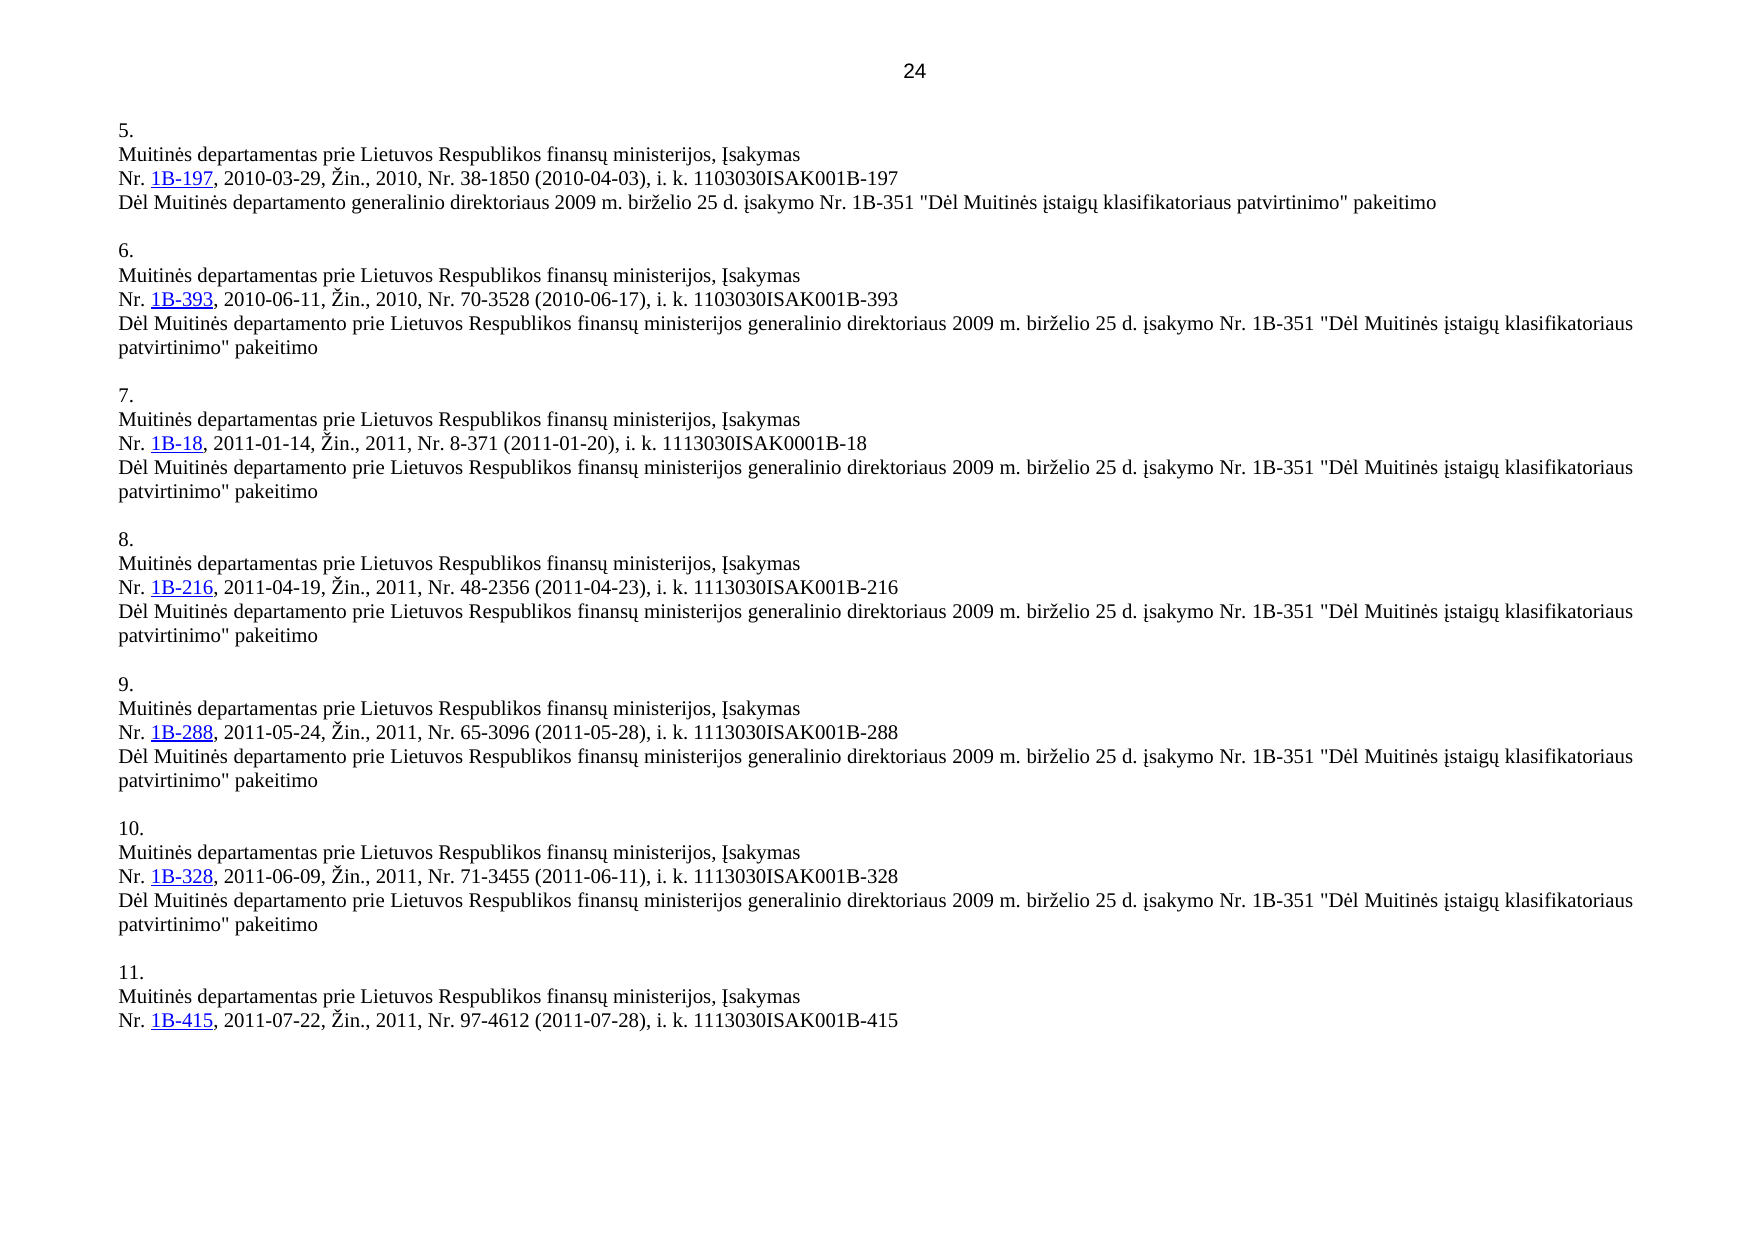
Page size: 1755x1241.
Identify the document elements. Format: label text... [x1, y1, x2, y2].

text Nr. 1B-288, 2011-05-24, Žin., 2011, Nr. 65-3096 (2011-05-28), i. k. 1113030ISAK001B-288 [118, 720, 1636, 744]
text Dėl Muitinės departamento prie Lietuvos Respublikos finansų ministerijos generalinio direktoriaus 2009 m. birželio 25 d. įsakymo Nr. 1B-351 "Dėl Muitinės įstaigų klasifikatoriaus patvirtinimo" pakeitimo [118, 744, 1636, 792]
text 11. [118, 960, 1636, 984]
text Nr. 1B-415, 2011-07-22, Žin., 2011, Nr. 97-4612 (2011-07-28), i. k. 1113030ISAK001B-415 [118, 1008, 1636, 1032]
text Nr. 1B-328, 2011-06-09, Žin., 2011, Nr. 71-3455 (2011-06-11), i. k. 1113030ISAK001B-328 [118, 864, 1636, 888]
text 6. [118, 238, 1636, 262]
text Dėl Muitinės departamento prie Lietuvos Respublikos finansų ministerijos generalinio direktoriaus 2009 m. birželio 25 d. įsakymo Nr. 1B-351 "Dėl Muitinės įstaigų klasifikatoriaus patvirtinimo" pakeitimo [118, 599, 1636, 647]
text Nr. 1B-393, 2010-06-11, Žin., 2010, Nr. 70-3528 (2010-06-17), i. k. 1103030ISAK001B-393 [118, 287, 1636, 311]
text Nr. 1B-18, 2011-01-14, Žin., 2011, Nr. 8-371 (2011-01-20), i. k. 1113030ISAK0001B-18 [118, 431, 1636, 455]
text Muitinės departamentas prie Lietuvos Respublikos finansų ministerijos, Įsakymas [118, 840, 1636, 864]
text Muitinės departamentas prie Lietuvos Respublikos finansų ministerijos, Įsakymas [118, 696, 1636, 720]
text Dėl Muitinės departamento generalinio direktoriaus 2009 m. birželio 25 d. įsakymo Nr. 1B-351 "Dėl Muitinės įstaigų klasifikatoriaus patvirtinimo" pakeitimo [118, 190, 1636, 214]
text Muitinės departamentas prie Lietuvos Respublikos finansų ministerijos, Įsakymas [118, 551, 1636, 575]
text 7. [118, 383, 1636, 407]
text 9. [118, 672, 1636, 696]
text 5. [118, 118, 1636, 142]
text Dėl Muitinės departamento prie Lietuvos Respublikos finansų ministerijos generalinio direktoriaus 2009 m. birželio 25 d. įsakymo Nr. 1B-351 "Dėl Muitinės įstaigų klasifikatoriaus patvirtinimo" pakeitimo [118, 455, 1636, 503]
text Muitinės departamentas prie Lietuvos Respublikos finansų ministerijos, Įsakymas [118, 142, 1636, 166]
text Dėl Muitinės departamento prie Lietuvos Respublikos finansų ministerijos generalinio direktoriaus 2009 m. birželio 25 d. įsakymo Nr. 1B-351 "Dėl Muitinės įstaigų klasifikatoriaus patvirtinimo" pakeitimo [118, 311, 1636, 359]
text Muitinės departamentas prie Lietuvos Respublikos finansų ministerijos, Įsakymas [118, 262, 1636, 287]
text Nr. 1B-216, 2011-04-19, Žin., 2011, Nr. 48-2356 (2011-04-23), i. k. 1113030ISAK001B-216 [118, 575, 1636, 599]
text 8. [118, 527, 1636, 551]
text Muitinės departamentas prie Lietuvos Respublikos finansų ministerijos, Įsakymas [118, 407, 1636, 431]
text Muitinės departamentas prie Lietuvos Respublikos finansų ministerijos, Įsakymas [118, 984, 1636, 1008]
text Dėl Muitinės departamento prie Lietuvos Respublikos finansų ministerijos generalinio direktoriaus 2009 m. birželio 25 d. įsakymo Nr. 1B-351 "Dėl Muitinės įstaigų klasifikatoriaus patvirtinimo" pakeitimo [118, 888, 1636, 936]
text Nr. 1B-197, 2010-03-29, Žin., 2010, Nr. 38-1850 (2010-04-03), i. k. 1103030ISAK001B-197 [118, 166, 1636, 190]
text 10. [118, 816, 1636, 840]
